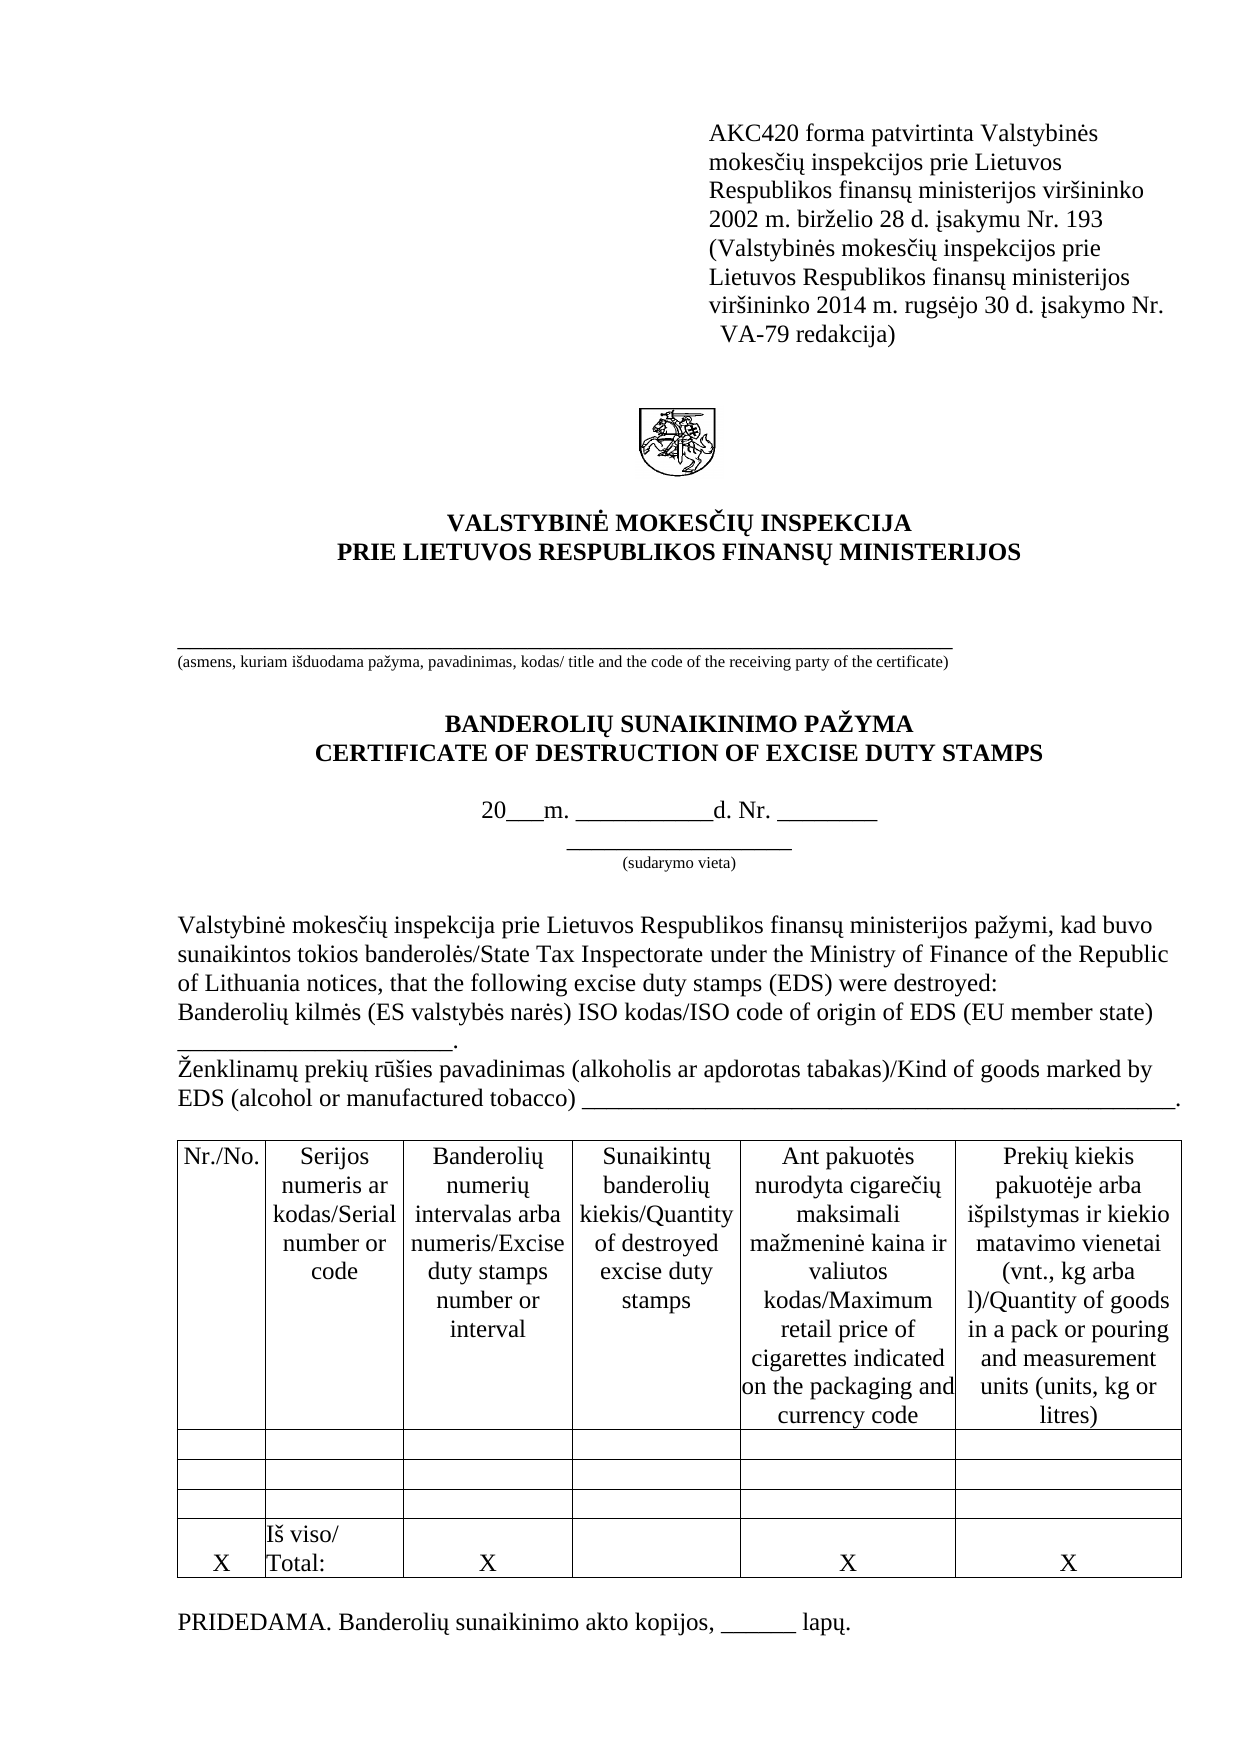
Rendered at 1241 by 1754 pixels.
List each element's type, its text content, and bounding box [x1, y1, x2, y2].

table_header Prekių kiekis pakuotėje arba išpilstymas ir kiekio matavimo vienetai (vnt., kg arba l)/Quantity of goods in a pack or pouring and measurement units (units, kg or litres) [956, 1141, 1181, 1429]
text PRIDEDAMA. Banderolių sunaikinimo akto kopijos, ______ lapų. [177, 1607, 1181, 1635]
table_cell [956, 1519, 1181, 1548]
text mokesčių inspekcijos prie Lietuvos [177, 147, 1181, 176]
table_cell [573, 1430, 740, 1459]
table_cell [573, 1460, 740, 1488]
text Ženklinamų prekių rūšies pavadinimas (alkoholis ar apdorotas tabakas)/Kind of goods marked by EDS (alcohol or manufactured tobacco) . [177, 1054, 1181, 1112]
table_cell [573, 1548, 740, 1577]
table_cell [266, 1430, 403, 1459]
table_cell [741, 1519, 955, 1548]
table_cell [956, 1490, 1181, 1518]
text viršininko 2014 m. rugsėjo 30 d. įsakymo Nr. [177, 291, 1181, 319]
table_cell [266, 1460, 403, 1488]
text ______________________________________________________________ [177, 623, 1181, 652]
table_header Banderolių numerių intervalas arba numeris/Excise duty stamps number or interval [404, 1141, 572, 1429]
table_cell X [956, 1548, 1181, 1577]
table_cell Total: [266, 1548, 403, 1577]
table_cell [956, 1460, 1181, 1488]
table_cell [178, 1460, 265, 1488]
table_cell [178, 1430, 265, 1459]
table_cell [178, 1519, 265, 1548]
table_cell [741, 1430, 955, 1459]
table_header Serijos numeris ar kodas/Serial number or code [266, 1141, 403, 1429]
table_cell X [178, 1548, 265, 1577]
text (Valstybinės mokesčių inspekcijos prie [177, 233, 1181, 262]
table_cell [404, 1460, 572, 1488]
text (sudarymo vieta) [177, 853, 1181, 882]
text VA-79 redakcija) [188, 319, 1181, 348]
text PRIE LIETUVOS RESPUBLIKOS FINANSŲ MINISTERIJOS [177, 537, 1181, 565]
table_cell X [741, 1548, 955, 1577]
table_header Sunaikintų banderolių kiekis/Quantity of destroyed excise duty stamps [573, 1141, 740, 1429]
table_cell [741, 1460, 955, 1488]
table_cell [741, 1490, 955, 1518]
table_cell [404, 1490, 572, 1518]
text Lietuvos Respublikos finansų ministerijos [177, 262, 1181, 291]
text Valstybinė mokesčių inspekcija prie Lietuvos Respublikos finansų ministerijos pažymi, kad buvo sunaikintos tokios banderolės/State Tax Inspectorate under the Ministry of Finance of the Republic of Lithuania notices, that the following excise duty stamps (EDS) were destroyed: [177, 910, 1181, 997]
table_cell [573, 1519, 740, 1548]
table_cell [178, 1490, 265, 1518]
text CERTIFICATE OF DESTRUCTION OF EXCISE DUTY STAMPS [177, 738, 1181, 767]
table_cell [404, 1430, 572, 1459]
table_cell [573, 1490, 740, 1518]
text Respublikos finansų ministerijos viršininko [177, 176, 1181, 204]
table_cell [956, 1430, 1181, 1459]
text 20___m. ___________d. Nr. ________ [177, 795, 1181, 824]
table_cell Iš viso/ [266, 1519, 403, 1548]
text Banderolių kilmės (ES valstybės narės) ISO kodas/ISO code of origin of EDS (EU member state) ______________________. [177, 997, 1181, 1054]
text AKC420 forma patvirtinta Valstybinės [177, 118, 1181, 147]
table_cell [266, 1490, 403, 1518]
text (asmens, kuriam išduodama pažyma, pavadinimas, kodas/ title and the code of the receiving party of the certificate) [177, 652, 1181, 680]
text __________________ [177, 824, 1181, 853]
text BANDEROLIŲ SUNAIKINIMO PAŽYMA [177, 709, 1181, 738]
table_cell X [404, 1548, 572, 1577]
table_header Ant pakuotės nurodyta cigarečių maksimali mažmeninė kaina ir valiutos kodas/Maximum retail price of cigarettes indicated on the packaging and currency code [741, 1141, 955, 1429]
text 2002 m. birželio 28 d. įsakymu Nr. 193 [177, 204, 1181, 233]
text VALSTYBINĖ MOKESČIŲ INSPEKCIJA [177, 508, 1181, 537]
table_cell [404, 1519, 572, 1548]
table_header Nr./No. [178, 1141, 265, 1429]
